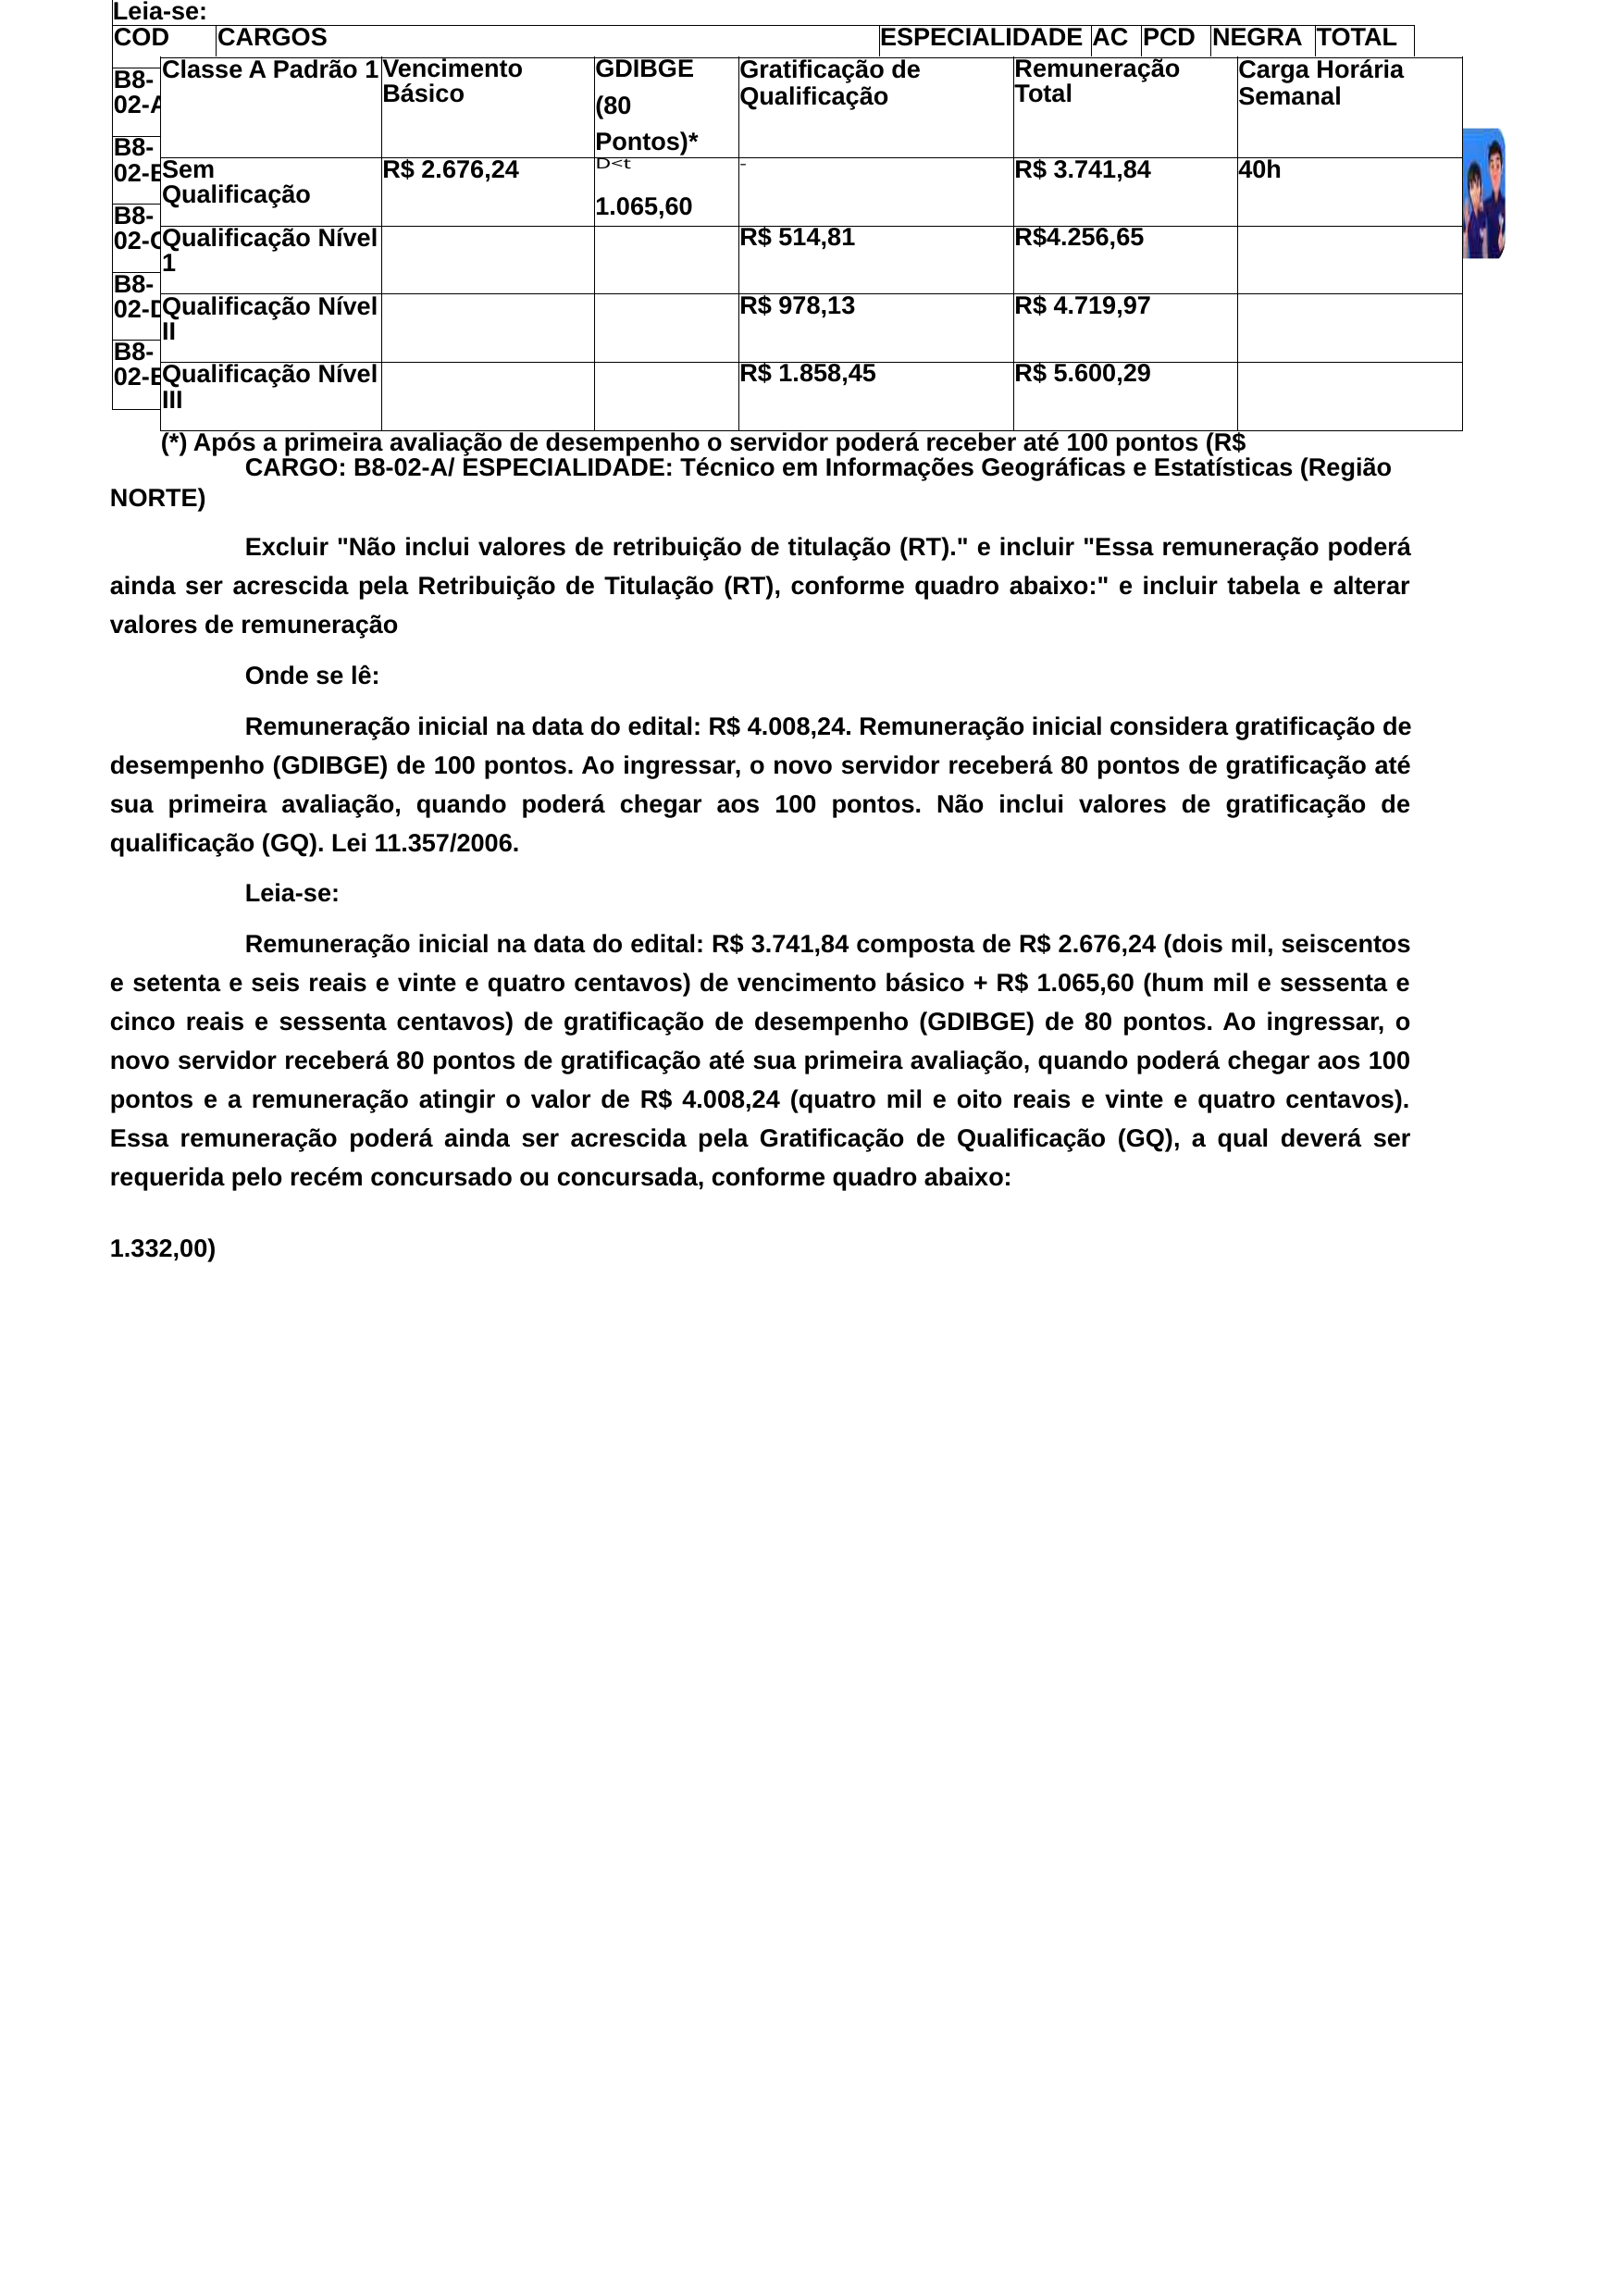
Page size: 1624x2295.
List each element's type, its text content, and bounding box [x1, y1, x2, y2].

table_cell [382, 227, 594, 293]
text Leia-se: [113, 0, 1415, 25]
table_cell 40h [1238, 158, 1462, 225]
text Leia-se: [110, 882, 1508, 907]
table_cell [1238, 294, 1462, 362]
table_cell Qualificação Nível III [161, 363, 381, 430]
text 1.332,00) [110, 1236, 1508, 1261]
text Excluir "Não inclui valores de retribuição de titulação (RT)." e incluir "Essa remuneração poderá ainda ser acrescida pela Retribuição de Titulação (RT), conforme quadro abaixo:" e incluir tabela e alterar valores de remuneração [110, 525, 1412, 641]
table_header Gratificação de Qualificação [739, 58, 1013, 157]
table_cell [382, 294, 594, 362]
table_header TOTAL [1316, 51, 1414, 56]
table_header Vencimento Básico [382, 58, 594, 157]
table_cell R$ 4.719,97 [1014, 294, 1237, 362]
table_header NEGRA [1211, 26, 1315, 56]
table_cell Qualificação Nível 1 [161, 227, 381, 293]
table_cell R$ 3.741,84 [1014, 158, 1237, 225]
table_header Carga Horária Semanal [1238, 58, 1462, 157]
text Remuneração inicial na data do edital: R$ 4.008,24. Remuneração inicial considera gratificação de desempenho (GDIBGE) de 100 pontos. Ao ingressar, o novo servidor receberá 80 pontos de gratificação até sua primeira avaliação, quando poderá chegar aos 100 pontos. Não inclui valores de gratificação de qualificação (GQ). Lei 11.357/2006. [110, 704, 1412, 859]
table_cell [595, 294, 738, 362]
table_cell [595, 363, 738, 430]
table_cell B8- 02-B [113, 137, 160, 204]
table_header COD [113, 26, 216, 68]
table_cell R$ 5.600,29 [1014, 363, 1237, 430]
table_cell - [739, 158, 1013, 225]
table_cell [1238, 363, 1462, 430]
table_cell R$ 2.676,24 [382, 158, 594, 225]
table_header CARGOS [217, 26, 879, 56]
table_cell R$4.256,65 [1014, 227, 1237, 293]
text Onde se lê: [110, 664, 1508, 688]
table_header PCD [1142, 26, 1210, 56]
table_cell R$ 978,13 [739, 294, 1013, 362]
text NORTE) [110, 487, 1508, 512]
text Remuneração inicial na data do edital: R$ 3.741,84 composta de R$ 2.676,24 (dois mil, seiscentos e setenta e seis reais e vinte e quatro centavos) de vencimento básico + R$ 1.065,60 (hum mil e sessenta e cinco reais e sessenta centavos) de gratificação de desempenho (GDIBGE) de 80 pontos. Ao ingressar, o novo servidor receberá 80 pontos de gratificação até sua primeira avaliação, quando poderá chegar aos 100 pontos e a remuneração atingir o valor de R$ 4.008,24 (quatro mil e oito reais e vinte e quatro centavos). Essa remuneração poderá ainda ser acrescida pela Gratificação de Qualificação (GQ), a qual deverá ser requerida pelo recém concursado ou concursada, conforme quadro abaixo: [110, 922, 1412, 1194]
text (*) Após a primeira avaliação de desempenho o servidor poderá receber até 100 pontos (R$ [161, 431, 1463, 456]
table_header ESPECIALIDADE [880, 26, 1091, 56]
table_header Classe A Padrão 1 [161, 58, 381, 157]
table_header AC [1092, 51, 1141, 56]
table_cell [1238, 227, 1462, 293]
table_cell Sem Qualificação [161, 158, 381, 225]
table_cell B8- 02-A [113, 68, 160, 136]
table_cell Qualificação Nível II [161, 294, 381, 362]
table_cell R$ 514,81 [739, 227, 1013, 293]
text CARGO: B8-02-A/ ESPECIALIDADE: Técnico em Informações Geográficas e Estatísticas (Região [110, 56, 1508, 481]
table_cell D<t 1.065,60 [595, 158, 738, 225]
table_cell B8- 02-D [113, 273, 160, 340]
table_cell B8- 02-C [113, 205, 160, 272]
table_header Remuneração Total [1014, 58, 1237, 157]
table_cell R$ 1.858,45 [739, 363, 1013, 430]
table_cell [595, 227, 738, 293]
table_cell B8- 02-E [113, 341, 160, 409]
table_cell [382, 363, 594, 430]
